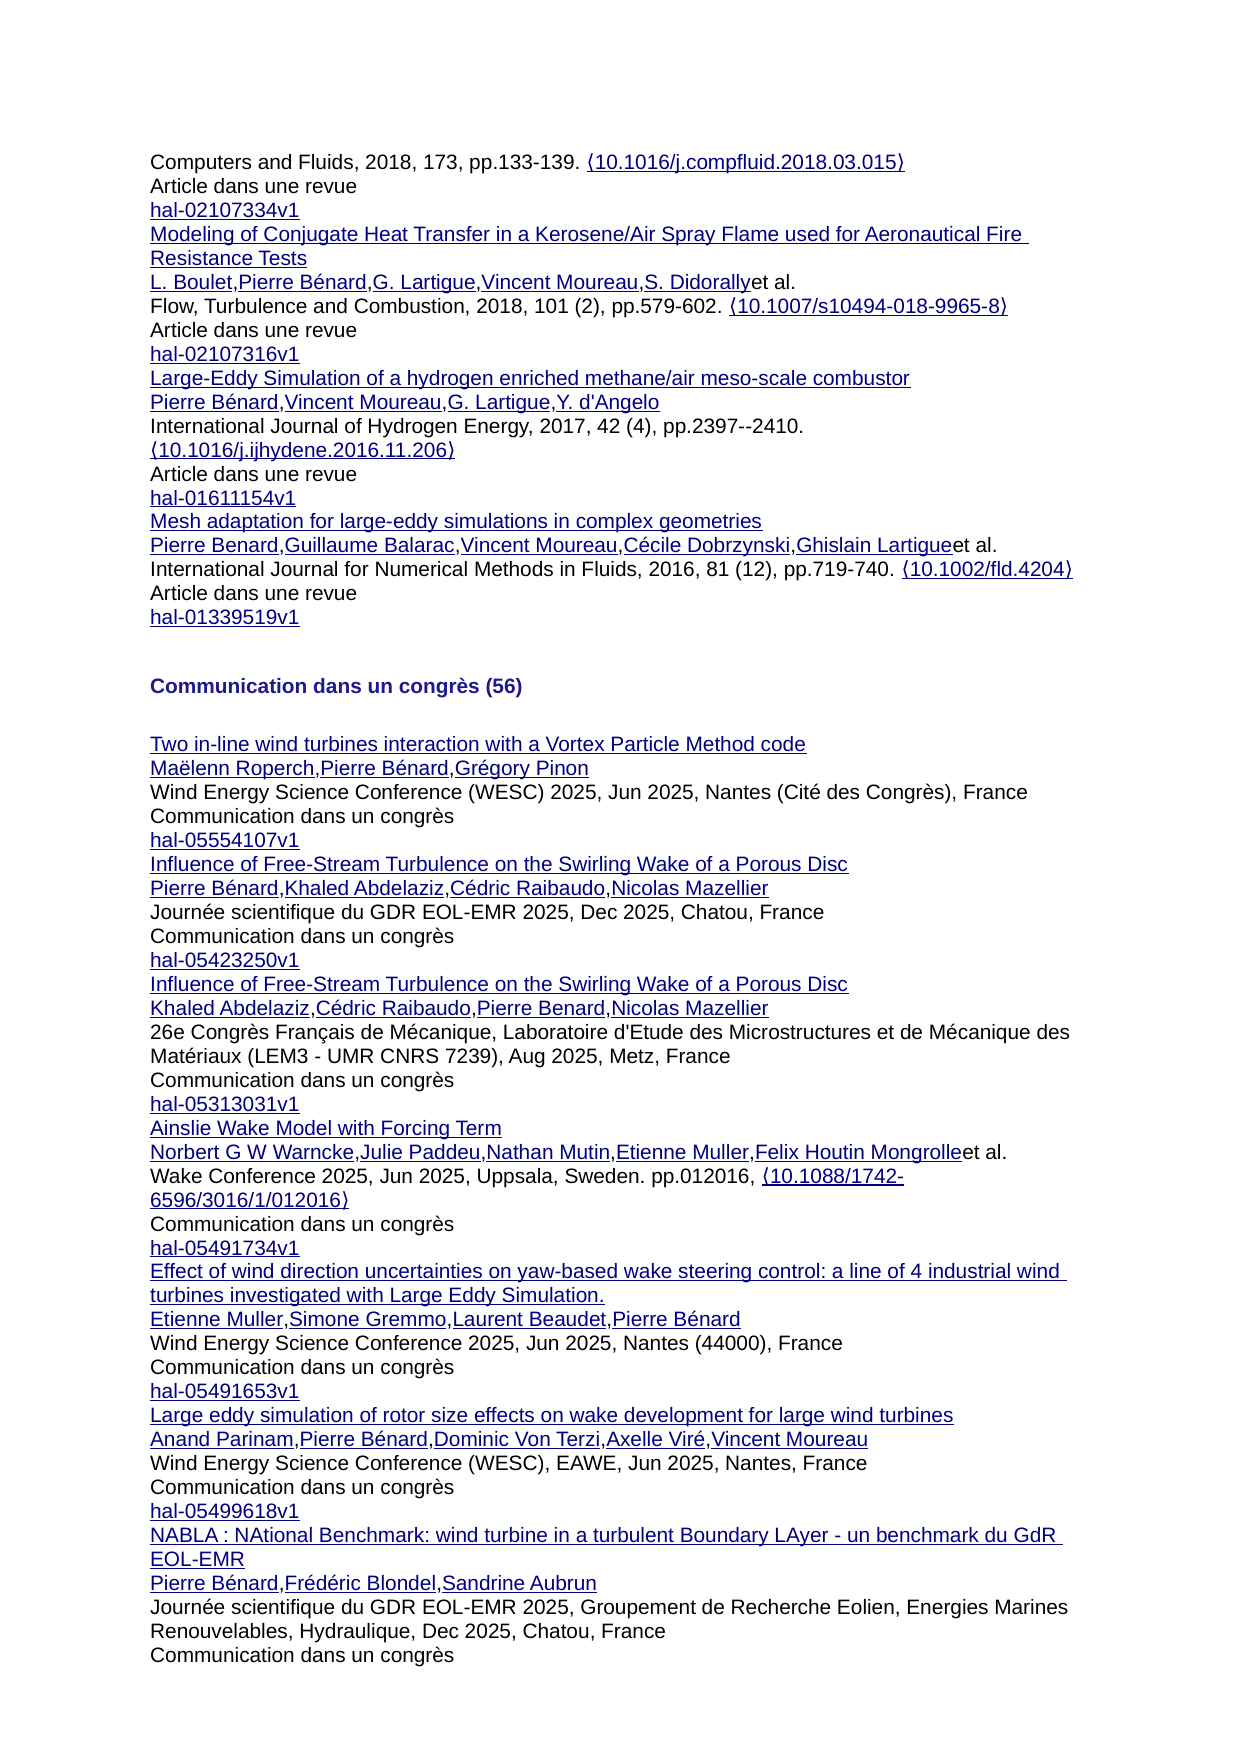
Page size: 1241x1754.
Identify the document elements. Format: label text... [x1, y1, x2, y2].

table_cell Modeling of Conjugate Heat Transfer in a Kerosene/Air Spray Flame used for Aeronautical Fire Resistance Tests L. Boulet,Pierre Bénard,G. Lartigue,Vincent Moureau,S. Didorallyet al. Flow, Turbulence and Combustion, 2018, 101 (2), pp.579-602. ⟨10.1007/s10494-018-9965-8⟩ Article dans une revue hal-02107316v1 [150, 222, 1090, 366]
table_cell Large-Eddy Simulation of a hydrogen enriched methane/air meso-scale combustor Pierre Bénard,Vincent Moureau,G. Lartigue,Y. d'Angelo International Journal of Hydrogen Energy, 2017, 42 (4), pp.2397--2410. ⟨10.1016/j.ijhydene.2016.11.206⟩ Article dans une revue hal-01611154v1 [150, 366, 1090, 509]
subtitle Communication dans un congrès (56) [150, 674, 1090, 698]
table_cell NABLA : NAtional Benchmark: wind turbine in a turbulent Boundary LAyer - un benchmark du GdR EOL-EMR Pierre Bénard,Frédéric Blondel,Sandrine Aubrun Journée scientifique du GDR EOL-EMR 2025, Groupement de Recherche Eolien, Energies Marines Renouvelables, Hydraulique, Dec 2025, Chatou, France Communication dans un congrès [150, 1523, 1090, 1667]
table_cell Effect of wind direction uncertainties on yaw-based wake steering control: a line of 4 industrial wind turbines investigated with Large Eddy Simulation. Etienne Muller,Simone Gremmo,Laurent Beaudet,Pierre Bénard Wind Energy Science Conference 2025, Jun 2025, Nantes (44000), France Communication dans un congrès hal-05491653v1 [150, 1259, 1090, 1403]
table_cell Mesh adaptation for large-eddy simulations in complex geometries Pierre Benard,Guillaume Balarac,Vincent Moureau,Cécile Dobrzynski,Ghislain Lartigueet al. International Journal for Numerical Methods in Fluids, 2016, 81 (12), pp.719-740. ⟨10.1002/fld.4204⟩ Article dans une revue hal-01339519v1 [150, 509, 1090, 629]
table_cell Ainslie Wake Model with Forcing Term Norbert G W Warncke,Julie Paddeu,Nathan Mutin,Etienne Muller,Felix Houtin Mongrolleet al. Wake Conference 2025, Jun 2025, Uppsala, Sweden. pp.012016, ⟨10.1088/1742-6596/3016/1/012016⟩ Communication dans un congrès hal-05491734v1 [150, 1116, 1090, 1259]
table_cell Computers and Fluids, 2018, 173, pp.133-139. ⟨10.1016/j.compfluid.2018.03.015⟩ Article dans une revue hal-02107334v1 [150, 150, 1090, 222]
table_cell Large eddy simulation of rotor size effects on wake development for large wind turbines Anand Parinam,Pierre Bénard,Dominic Von Terzi,Axelle Viré,Vincent Moureau Wind Energy Science Conference (WESC), EAWE, Jun 2025, Nantes, France Communication dans un congrès hal-05499618v1 [150, 1403, 1090, 1523]
table_cell Influence of Free-Stream Turbulence on the Swirling Wake of a Porous Disc Pierre Bénard,Khaled Abdelaziz,Cédric Raibaudo,Nicolas Mazellier Journée scientifique du GDR EOL-EMR 2025, Dec 2025, Chatou, France Communication dans un congrès hal-05423250v1 [150, 852, 1090, 972]
table_header Two in-line wind turbines interaction with a Vortex Particle Method code Maëlenn Roperch,Pierre Bénard,Grégory Pinon Wind Energy Science Conference (WESC) 2025, Jun 2025, Nantes (Cité des Congrès), France Communication dans un congrès hal-05554107v1 [150, 732, 1090, 852]
table_cell Influence of Free-Stream Turbulence on the Swirling Wake of a Porous Disc Khaled Abdelaziz,Cédric Raibaudo,Pierre Benard,Nicolas Mazellier 26e Congrès Français de Mécanique, Laboratoire d'Etude des Microstructures et de Mécanique des Matériaux (LEM3 - UMR CNRS 7239), Aug 2025, Metz, France Communication dans un congrès hal-05313031v1 [150, 972, 1090, 1116]
